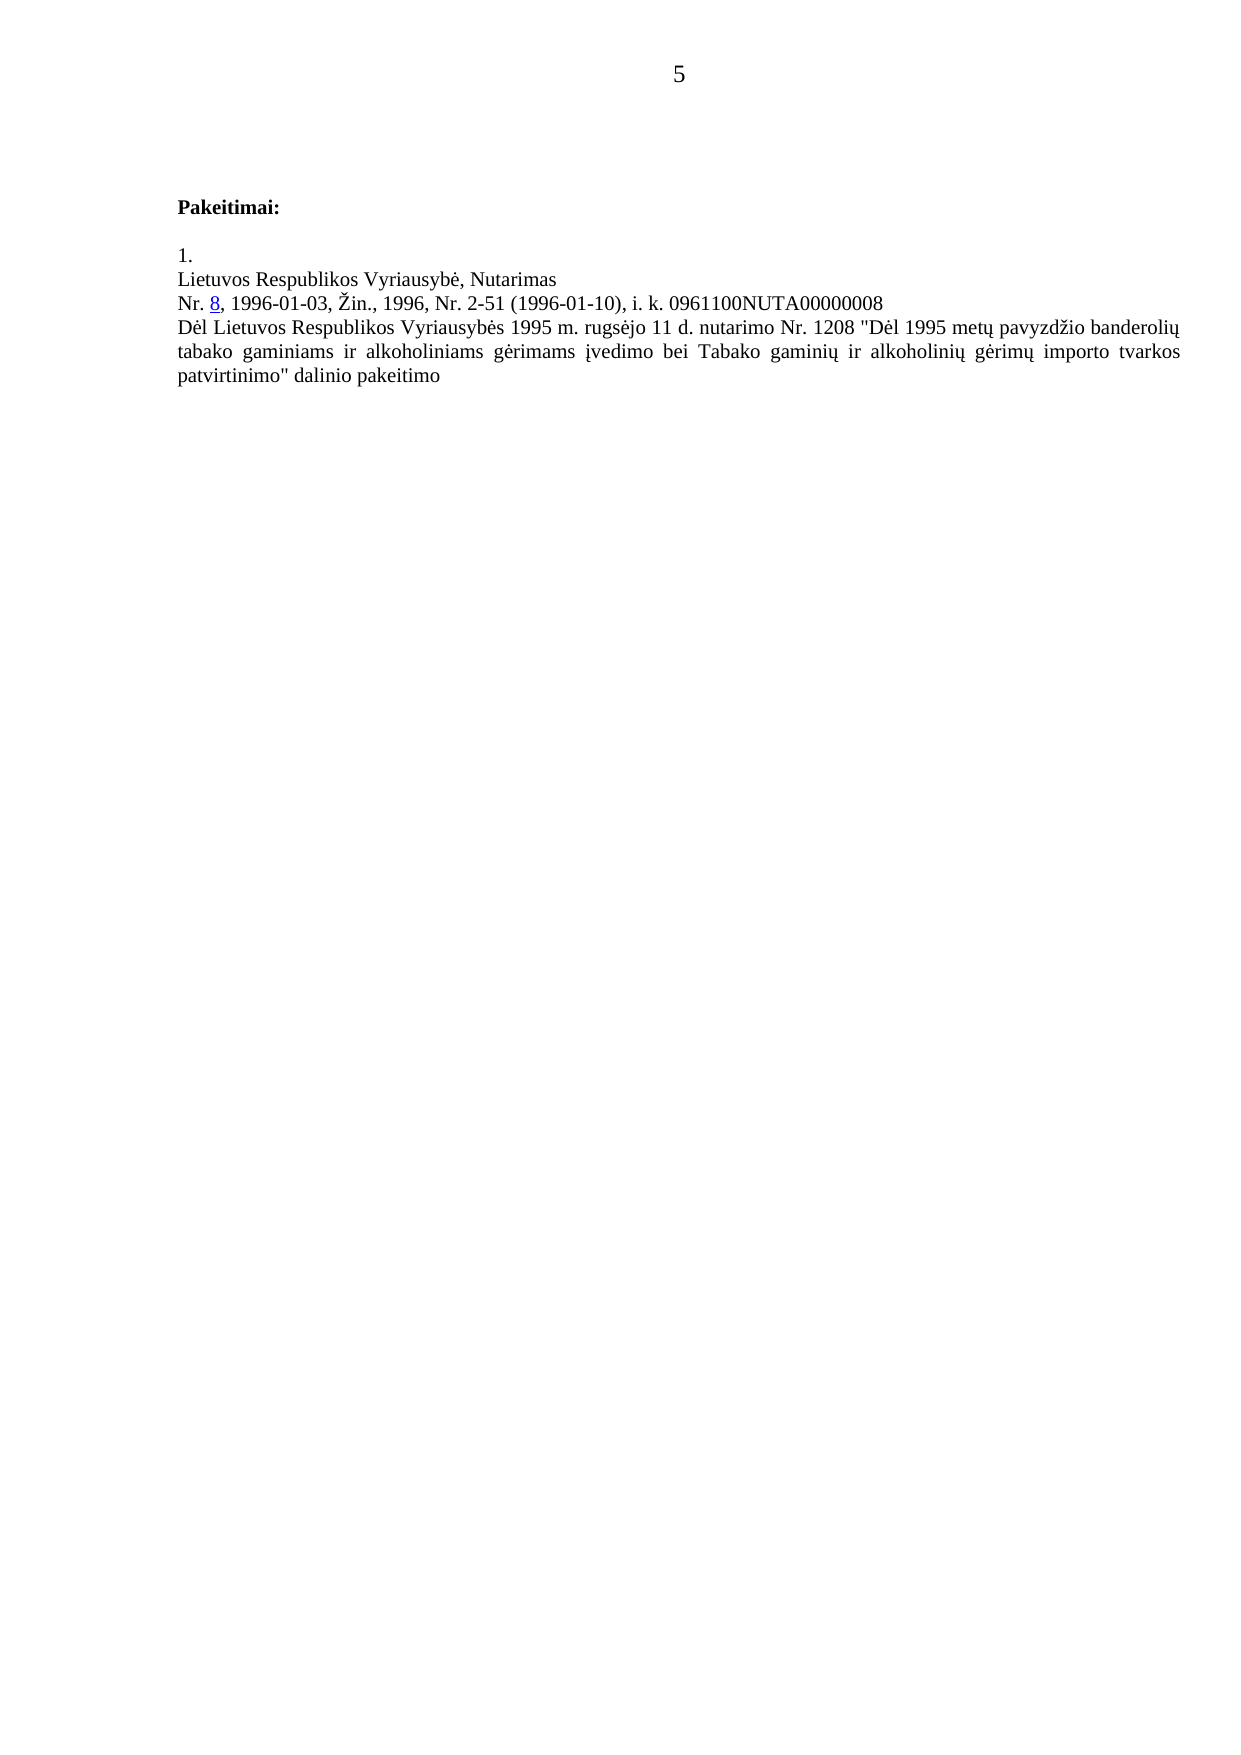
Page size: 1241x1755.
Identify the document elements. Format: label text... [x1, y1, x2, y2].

text Nr. 8, 1996-01-03, Žin., 1996, Nr. 2-51 (1996-01-10), i. k. 0961100NUTA00000008 [177, 291, 1181, 315]
text Lietuvos Respublikos Vyriausybė, Nutarimas [177, 267, 1181, 291]
text Pakeitimai: [177, 195, 1181, 219]
text 1. [177, 243, 1181, 267]
text Dėl Lietuvos Respublikos Vyriausybės 1995 m. rugsėjo 11 d. nutarimo Nr. 1208 "Dėl 1995 metų pavyzdžio banderolių tabako gaminiams ir alkoholiniams gėrimams įvedimo bei Tabako gaminių ir alkoholinių gėrimų importo tvarkos patvirtinimo" dalinio pakeitimo [177, 315, 1181, 387]
